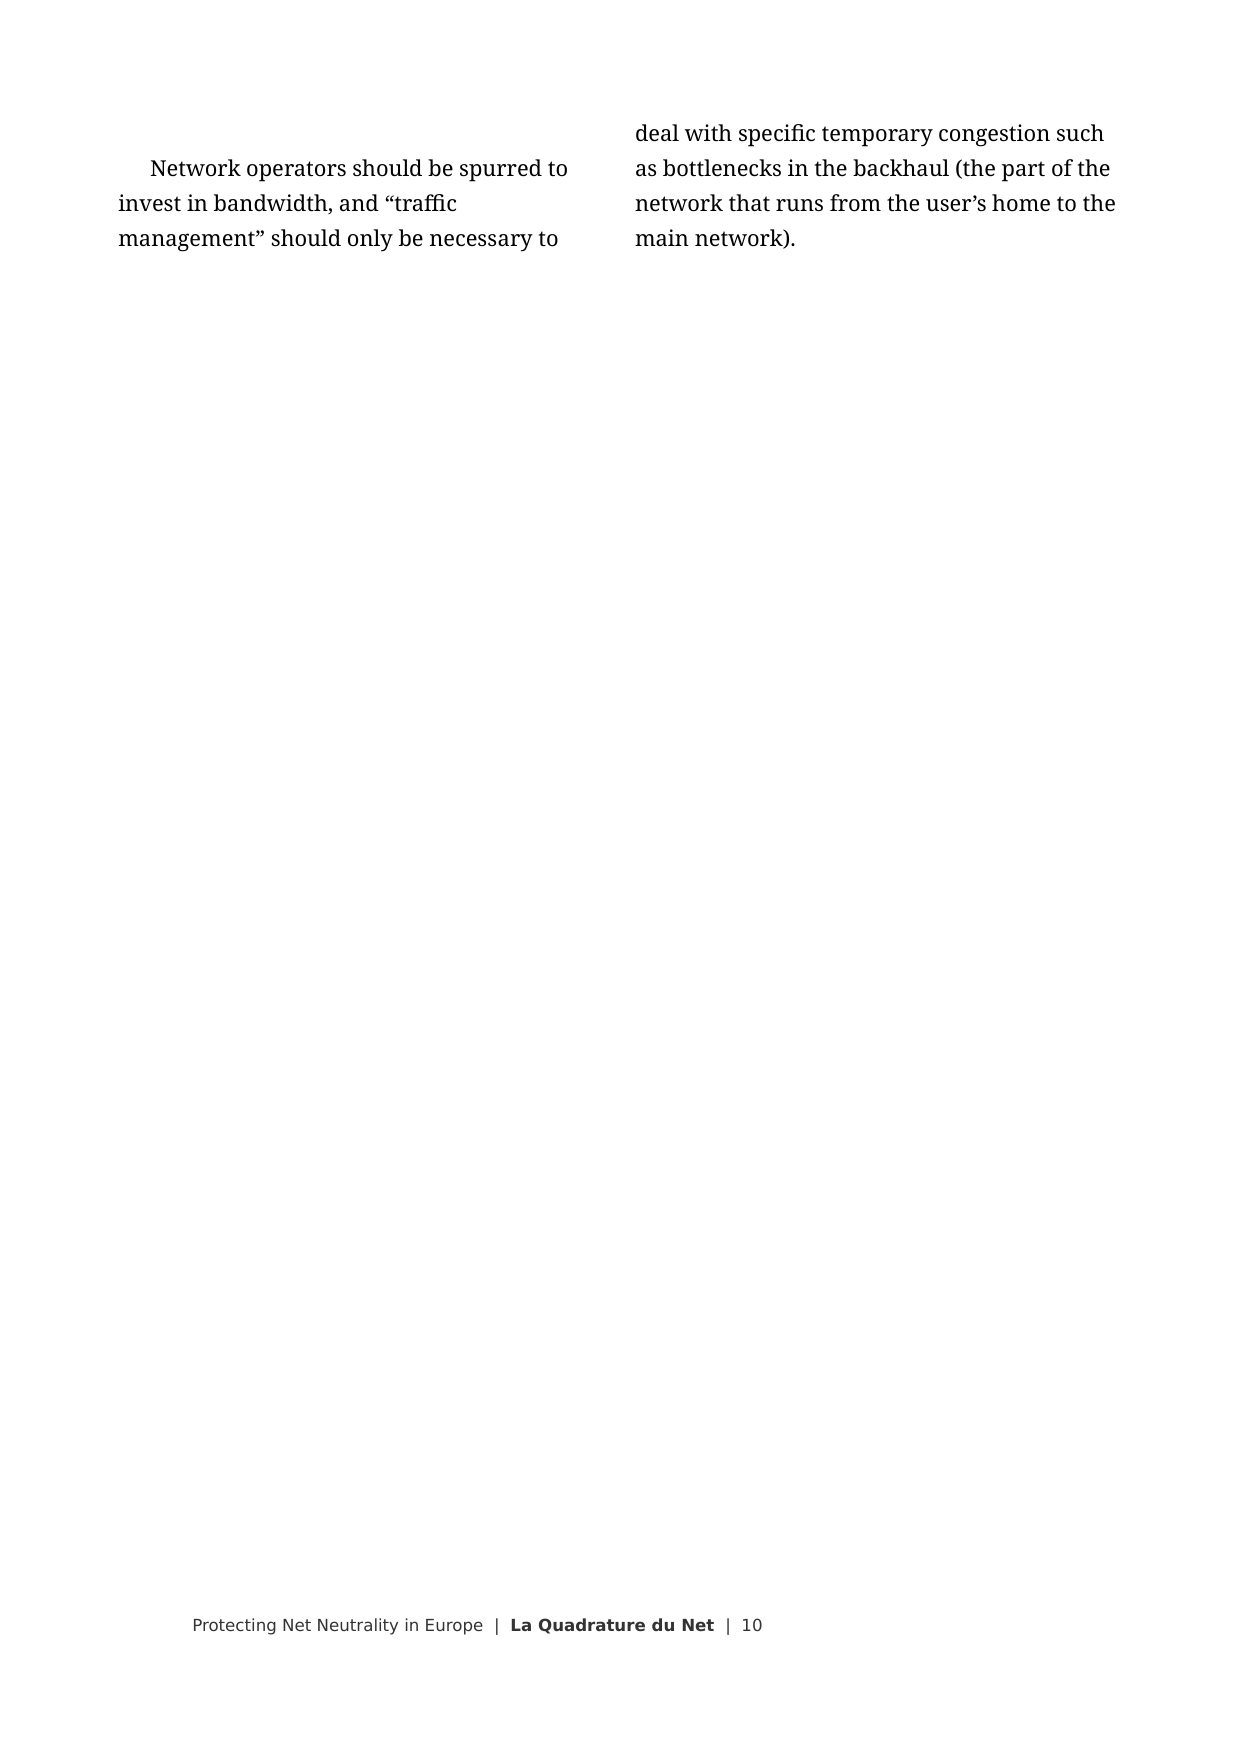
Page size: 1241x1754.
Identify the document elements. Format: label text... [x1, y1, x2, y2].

text deal with specific temporary congestion such as bottlenecks in the backhaul (the part of the network that runs from the user’s home to the main network). [635, 118, 1122, 252]
text Network operators should be spurred to invest in bandwidth, and “traffic management” should only be necessary to [118, 153, 605, 252]
